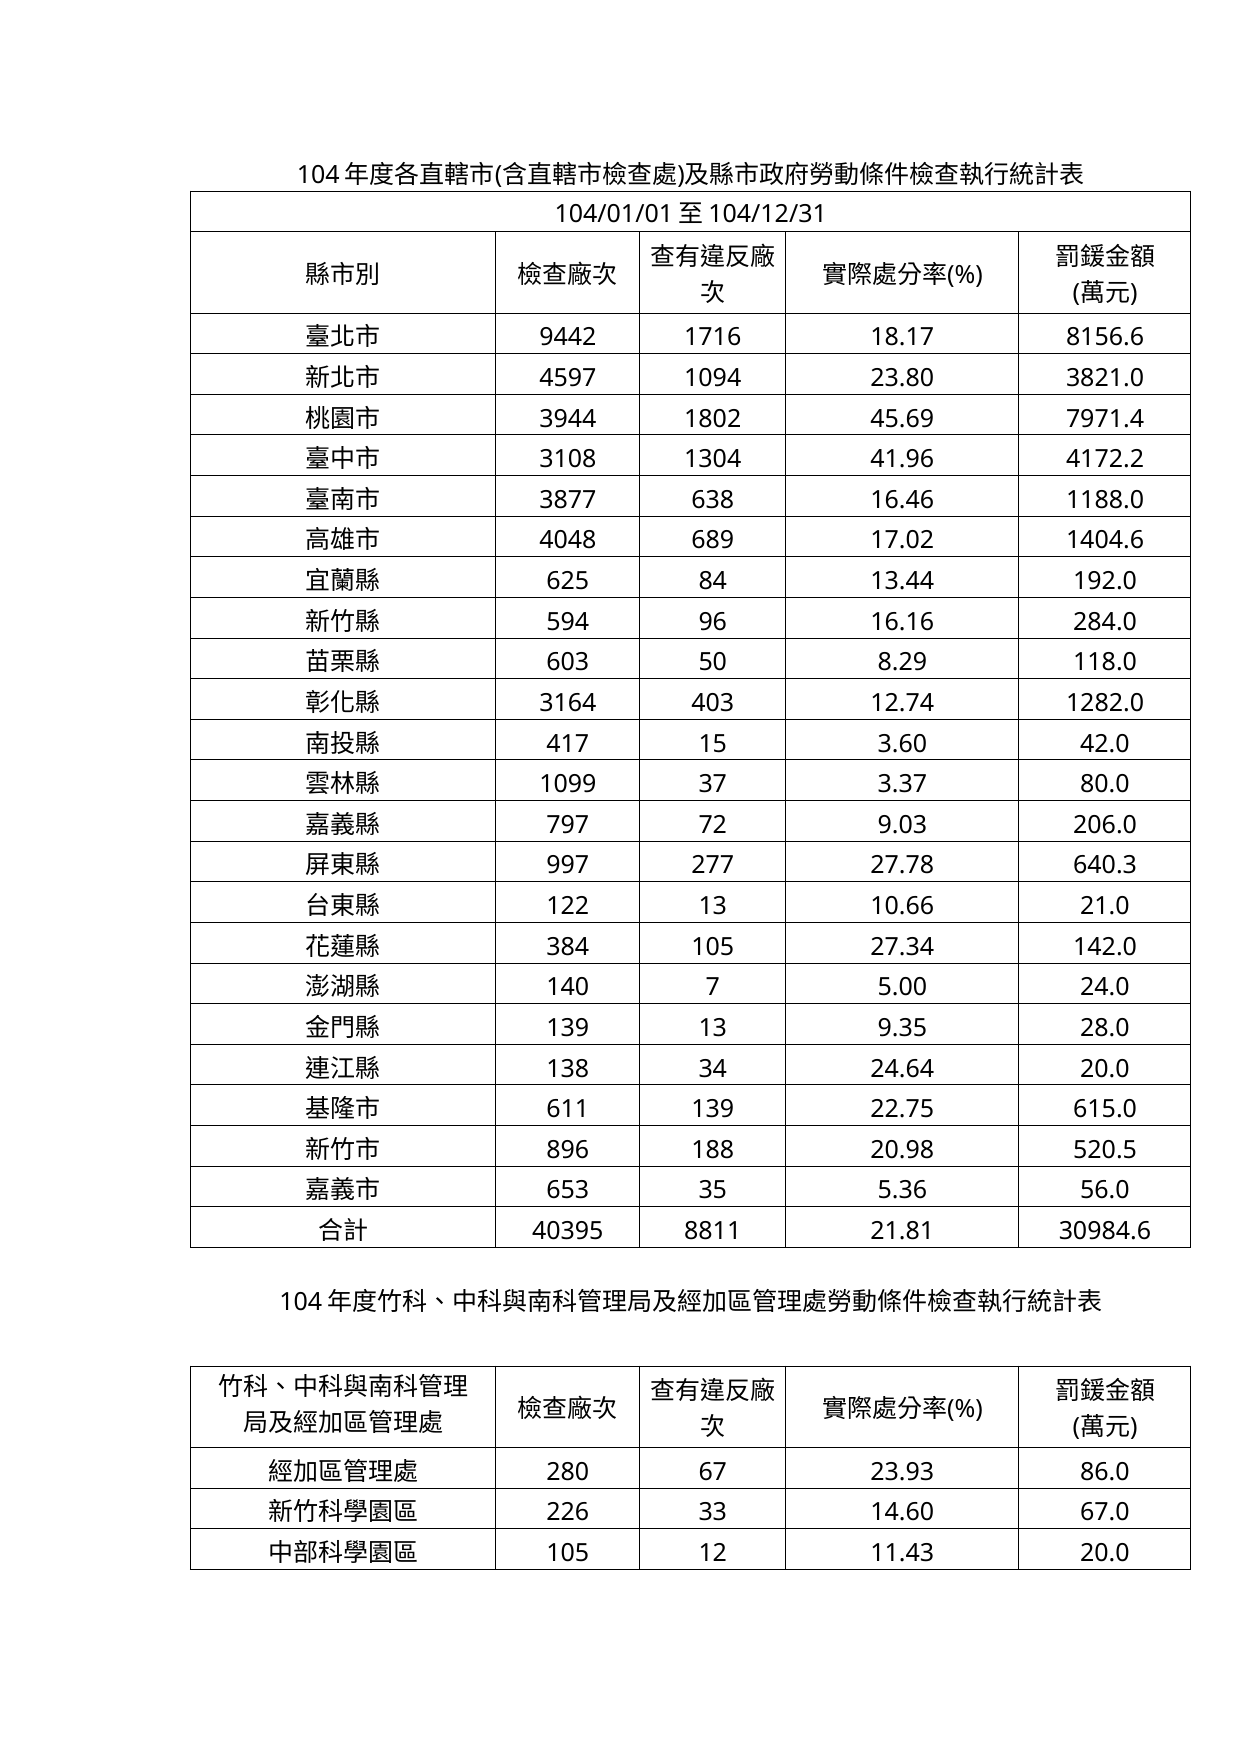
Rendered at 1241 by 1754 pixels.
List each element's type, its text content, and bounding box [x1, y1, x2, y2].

table_cell 查有違反廠次 [640, 232, 785, 312]
table_cell 13.44 [786, 557, 1018, 597]
table_cell 屏東縣 [191, 842, 495, 881]
table_cell 罰鍰金額 (萬元) [1019, 232, 1190, 312]
table_cell 640.3 [1019, 842, 1190, 881]
table_cell 105 [496, 1529, 639, 1569]
table_cell 合計 [191, 1207, 495, 1247]
table_cell 23.80 [786, 354, 1018, 394]
table_cell 南投縣 [191, 720, 495, 759]
table_cell 中部科學園區 [191, 1529, 495, 1569]
table_cell 連江縣 [191, 1045, 495, 1084]
table_cell 臺中市 [191, 435, 495, 475]
table_cell 罰鍰金額 (萬元) [1019, 1367, 1190, 1447]
table_cell 桃園市 [191, 395, 495, 434]
table_cell 42.0 [1019, 720, 1190, 759]
table_cell 檢查廠次 [496, 1367, 639, 1447]
table_cell 4597 [496, 354, 639, 394]
table_cell 1094 [640, 354, 785, 394]
table_cell 5.36 [786, 1167, 1018, 1206]
table_cell 611 [496, 1085, 639, 1125]
table_cell 625 [496, 557, 639, 597]
table_cell 689 [640, 517, 785, 556]
table_cell 37 [640, 760, 785, 800]
table_cell 34 [640, 1045, 785, 1084]
table_cell 30984.6 [1019, 1207, 1190, 1247]
table_cell 8811 [640, 1207, 785, 1247]
table_cell 33 [640, 1489, 785, 1528]
table_cell [1019, 1248, 1191, 1281]
table_cell 4048 [496, 517, 639, 556]
table_cell 18.17 [786, 314, 1018, 353]
table_cell 45.69 [786, 395, 1018, 434]
table_cell 797 [496, 801, 639, 841]
table_cell 96 [640, 598, 785, 637]
table_cell 21.81 [786, 1207, 1018, 1247]
table_cell 67.0 [1019, 1489, 1190, 1528]
table_cell 284.0 [1019, 598, 1190, 637]
table_cell 雲林縣 [191, 760, 495, 800]
table_cell 1099 [496, 760, 639, 800]
table_cell 8.29 [786, 639, 1018, 678]
table_cell 188 [640, 1126, 785, 1166]
table_cell 206.0 [1019, 801, 1190, 841]
table_cell 67 [640, 1448, 785, 1487]
table_cell 20.0 [1019, 1529, 1190, 1569]
table_cell 3821.0 [1019, 354, 1190, 394]
table_cell 7971.4 [1019, 395, 1190, 434]
table_cell 9.35 [786, 1004, 1018, 1044]
table_cell 23.93 [786, 1448, 1018, 1487]
table_cell 615.0 [1019, 1085, 1190, 1125]
table_cell 403 [640, 679, 785, 719]
table_cell 27.78 [786, 842, 1018, 881]
table_cell 3108 [496, 435, 639, 475]
table_cell 192.0 [1019, 557, 1190, 597]
table_cell 638 [640, 476, 785, 516]
table_cell 3.60 [786, 720, 1018, 759]
table_cell 104年度竹科、中科與南科管理局及經加區管理處勞動條件檢查執行統計表 [190, 1281, 1191, 1366]
table_cell 澎湖縣 [191, 964, 495, 1003]
table_cell 35 [640, 1167, 785, 1206]
table_cell 台東縣 [191, 882, 495, 922]
table_cell 3944 [496, 395, 639, 434]
table_cell 實際處分率(%) [786, 1367, 1018, 1447]
table_cell 1304 [640, 435, 785, 475]
table_cell 86.0 [1019, 1448, 1190, 1487]
table_cell 277 [640, 842, 785, 881]
table_cell 24.0 [1019, 964, 1190, 1003]
table_cell 臺北市 [191, 314, 495, 353]
table_cell 14.60 [786, 1489, 1018, 1528]
table_cell 50 [640, 639, 785, 678]
table_cell 20.98 [786, 1126, 1018, 1166]
table_cell 5.00 [786, 964, 1018, 1003]
table_cell 縣市別 [191, 232, 495, 312]
table_cell 84 [640, 557, 785, 597]
table_cell 新北市 [191, 354, 495, 394]
table_cell 138 [496, 1045, 639, 1084]
table_cell 12 [640, 1529, 785, 1569]
table_cell 13 [640, 1004, 785, 1044]
table_cell 嘉義縣 [191, 801, 495, 841]
table_cell 彰化縣 [191, 679, 495, 719]
table_cell 苗栗縣 [191, 639, 495, 678]
table_cell 新竹科學園區 [191, 1489, 495, 1528]
table_cell 3877 [496, 476, 639, 516]
table_cell 實際處分率(%) [786, 232, 1018, 312]
table_cell 28.0 [1019, 1004, 1190, 1044]
table_cell 嘉義市 [191, 1167, 495, 1206]
table_cell 603 [496, 639, 639, 678]
table_cell 142.0 [1019, 923, 1190, 962]
table_cell [190, 1248, 496, 1281]
table_cell 594 [496, 598, 639, 637]
table_cell 1716 [640, 314, 785, 353]
table_cell 11.43 [786, 1529, 1018, 1569]
table_cell 139 [640, 1085, 785, 1125]
table_cell [496, 1248, 639, 1281]
table_cell 105 [640, 923, 785, 962]
table_cell 280 [496, 1448, 639, 1487]
table_cell 新竹縣 [191, 598, 495, 637]
table_cell 3164 [496, 679, 639, 719]
table_cell 16.46 [786, 476, 1018, 516]
table_cell 41.96 [786, 435, 1018, 475]
table_cell 16.16 [786, 598, 1018, 637]
table_cell 896 [496, 1126, 639, 1166]
table_cell 臺南市 [191, 476, 495, 516]
table_cell 80.0 [1019, 760, 1190, 800]
table_cell [640, 1248, 786, 1281]
table_cell 9442 [496, 314, 639, 353]
table_cell [786, 1248, 1019, 1281]
table_cell 72 [640, 801, 785, 841]
table_cell 1282.0 [1019, 679, 1190, 719]
table_cell 384 [496, 923, 639, 962]
table_cell 20.0 [1019, 1045, 1190, 1084]
table_cell 24.64 [786, 1045, 1018, 1084]
table_cell 417 [496, 720, 639, 759]
table_cell 139 [496, 1004, 639, 1044]
table_cell 高雄市 [191, 517, 495, 556]
table_cell 9.03 [786, 801, 1018, 841]
table_cell 1404.6 [1019, 517, 1190, 556]
table_cell 1802 [640, 395, 785, 434]
table_cell 8156.6 [1019, 314, 1190, 353]
table_header 104年度各直轄市(含直轄市檢查處)及縣市政府勞動條件檢查執行統計表 [190, 150, 1191, 191]
table_cell 40395 [496, 1207, 639, 1247]
table_cell 基隆市 [191, 1085, 495, 1125]
table_cell 140 [496, 964, 639, 1003]
table_cell 22.75 [786, 1085, 1018, 1125]
table_cell 宜蘭縣 [191, 557, 495, 597]
table_cell 520.5 [1019, 1126, 1190, 1166]
table_cell 7 [640, 964, 785, 1003]
table_cell 新竹市 [191, 1126, 495, 1166]
table_cell 10.66 [786, 882, 1018, 922]
table_cell 查有違反廠次 [640, 1367, 785, 1447]
table_cell 56.0 [1019, 1167, 1190, 1206]
table_cell 竹科、中科與南科管理 局及經加區管理處 [191, 1367, 495, 1447]
table_cell 1188.0 [1019, 476, 1190, 516]
table_cell 226 [496, 1489, 639, 1528]
table_cell 17.02 [786, 517, 1018, 556]
table_cell 12.74 [786, 679, 1018, 719]
table_cell 4172.2 [1019, 435, 1190, 475]
table_cell 122 [496, 882, 639, 922]
table_cell 21.0 [1019, 882, 1190, 922]
table_cell 13 [640, 882, 785, 922]
table_cell 27.34 [786, 923, 1018, 962]
table_cell 花蓮縣 [191, 923, 495, 962]
table_cell 金門縣 [191, 1004, 495, 1044]
table_cell 15 [640, 720, 785, 759]
table_cell 經加區管理處 [191, 1448, 495, 1487]
table_cell 653 [496, 1167, 639, 1206]
table_cell 118.0 [1019, 639, 1190, 678]
table_cell 997 [496, 842, 639, 881]
table_cell 3.37 [786, 760, 1018, 800]
table_cell 檢查廠次 [496, 232, 639, 312]
table_cell 104/01/01至104/12/31 [191, 192, 1190, 231]
